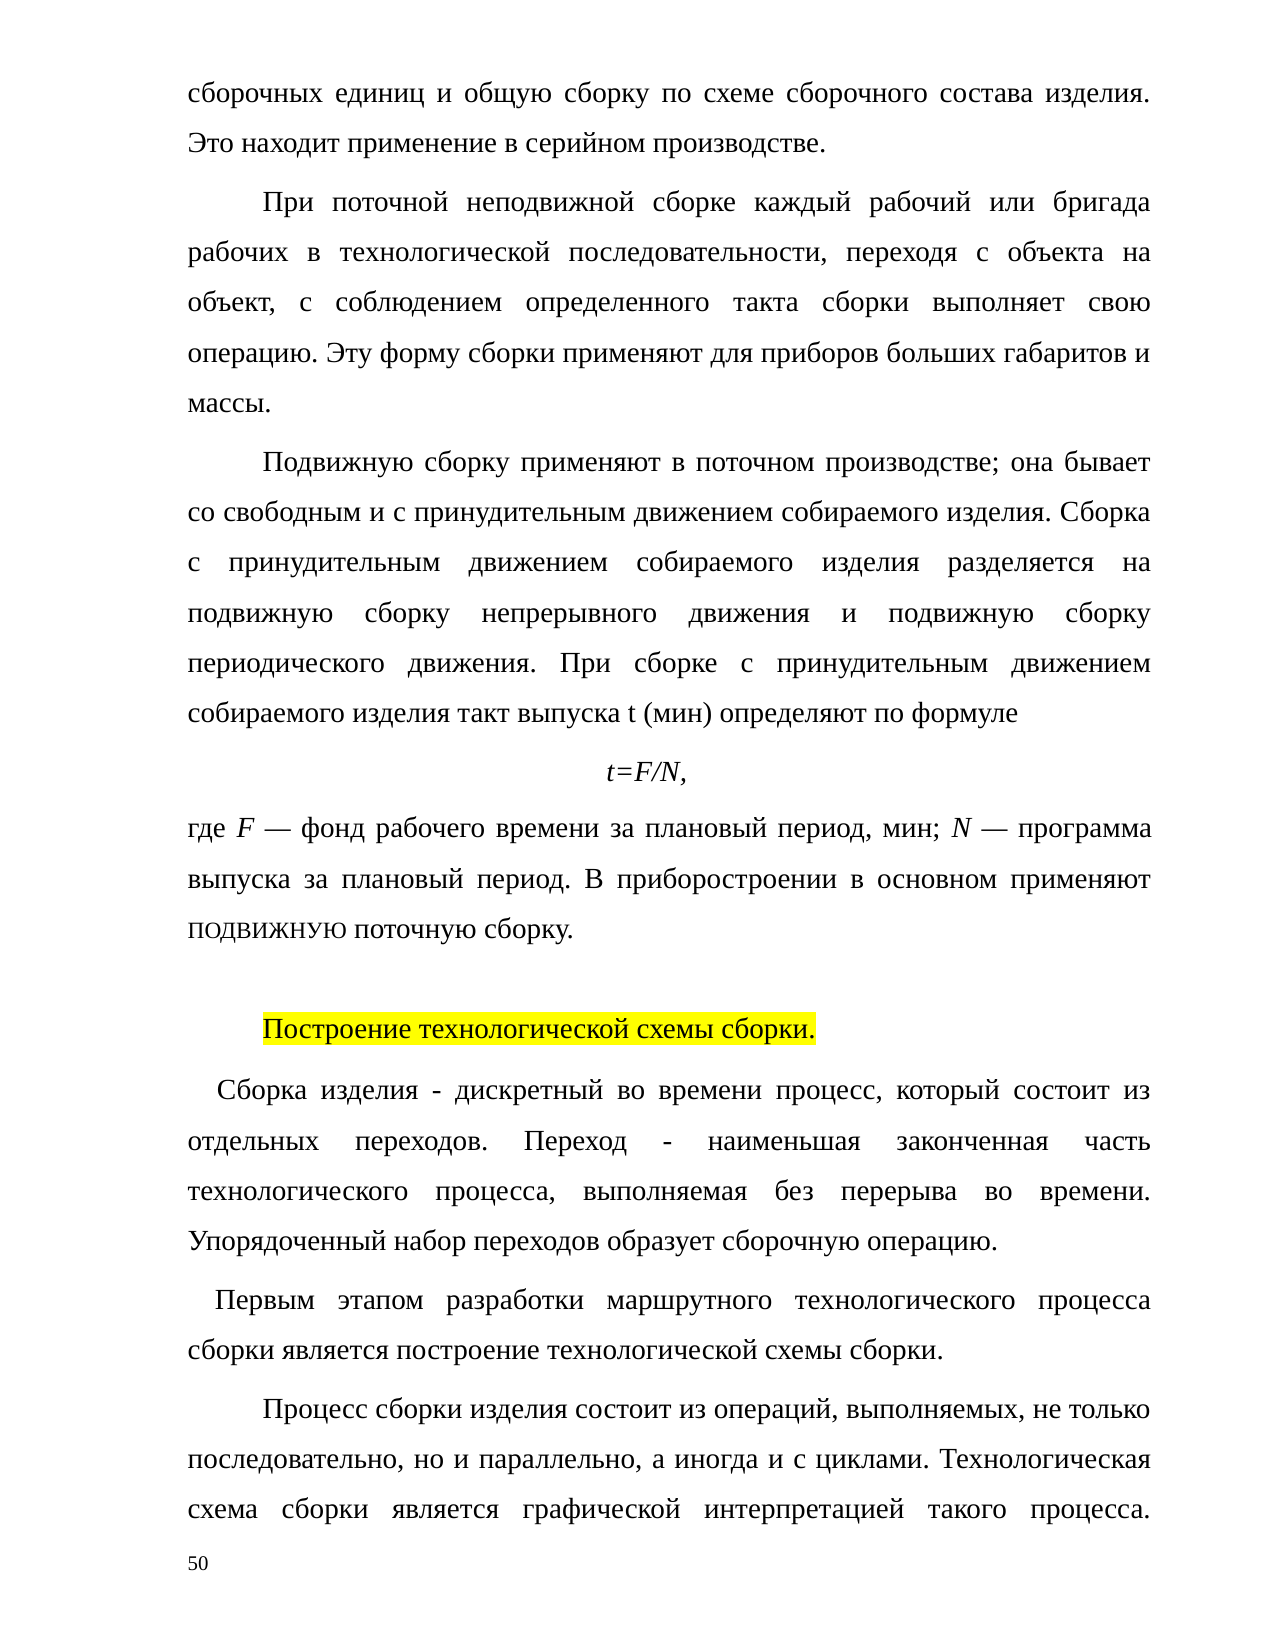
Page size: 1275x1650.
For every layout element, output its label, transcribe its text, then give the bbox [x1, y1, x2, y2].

text Сборка изделия - дискретный во времени процесс, который состоит из отдельных переходов. Переход - наименьшая законченная часть технологического процесса, выполняемая без перерыва во времени. Упорядоченный набор переходов образует сборочную операцию. [187, 1072, 1152, 1257]
text где F — фонд рабочего времени за плановый период, мин; N — программа выпуска за плановый период. В приборостроении в основном применяют подвижную поточную сборку. [187, 811, 1152, 945]
text Первым этапом разработки маршрутного технологического процесса сборки является построение технологической схемы сборки. [187, 1282, 1152, 1366]
text Построение технологической схемы сборки. [187, 1012, 1152, 1045]
text При поточной неподвижной сборке каждый рабочий или бригада рабочих в технологической последовательности, переходя с объекта на объект, с соблюдением определенного такта сборки выполняет свою операцию. Эту форму сборки применяют для приборов больших габаритов и массы. [187, 184, 1152, 419]
text сборочных единиц и общую сборку по схеме сборочного состава изделия. Это находит применение в серийном производстве. [187, 75, 1152, 159]
text t=F/N, [562, 754, 1152, 788]
text Процесс сборки изделия состоит из операций, выполняемых, не только последовательно, но и параллельно, а иногда и с циклами. Технологическая схема сборки является графической интерпретацией такого процесса. [187, 1391, 1152, 1525]
text Подвижную сборку применяют в поточном производстве; она бывает со свободным и с принудительным движением собираемого изделия. Сборка с принудительным движением собираемого изделия разделяется на подвижную сборку непрерывного движения и подвижную сборку периодического движения. При сборке с принудительным движением собираемого изделия такт выпуска t (мин) определяют по формуле [187, 444, 1152, 729]
